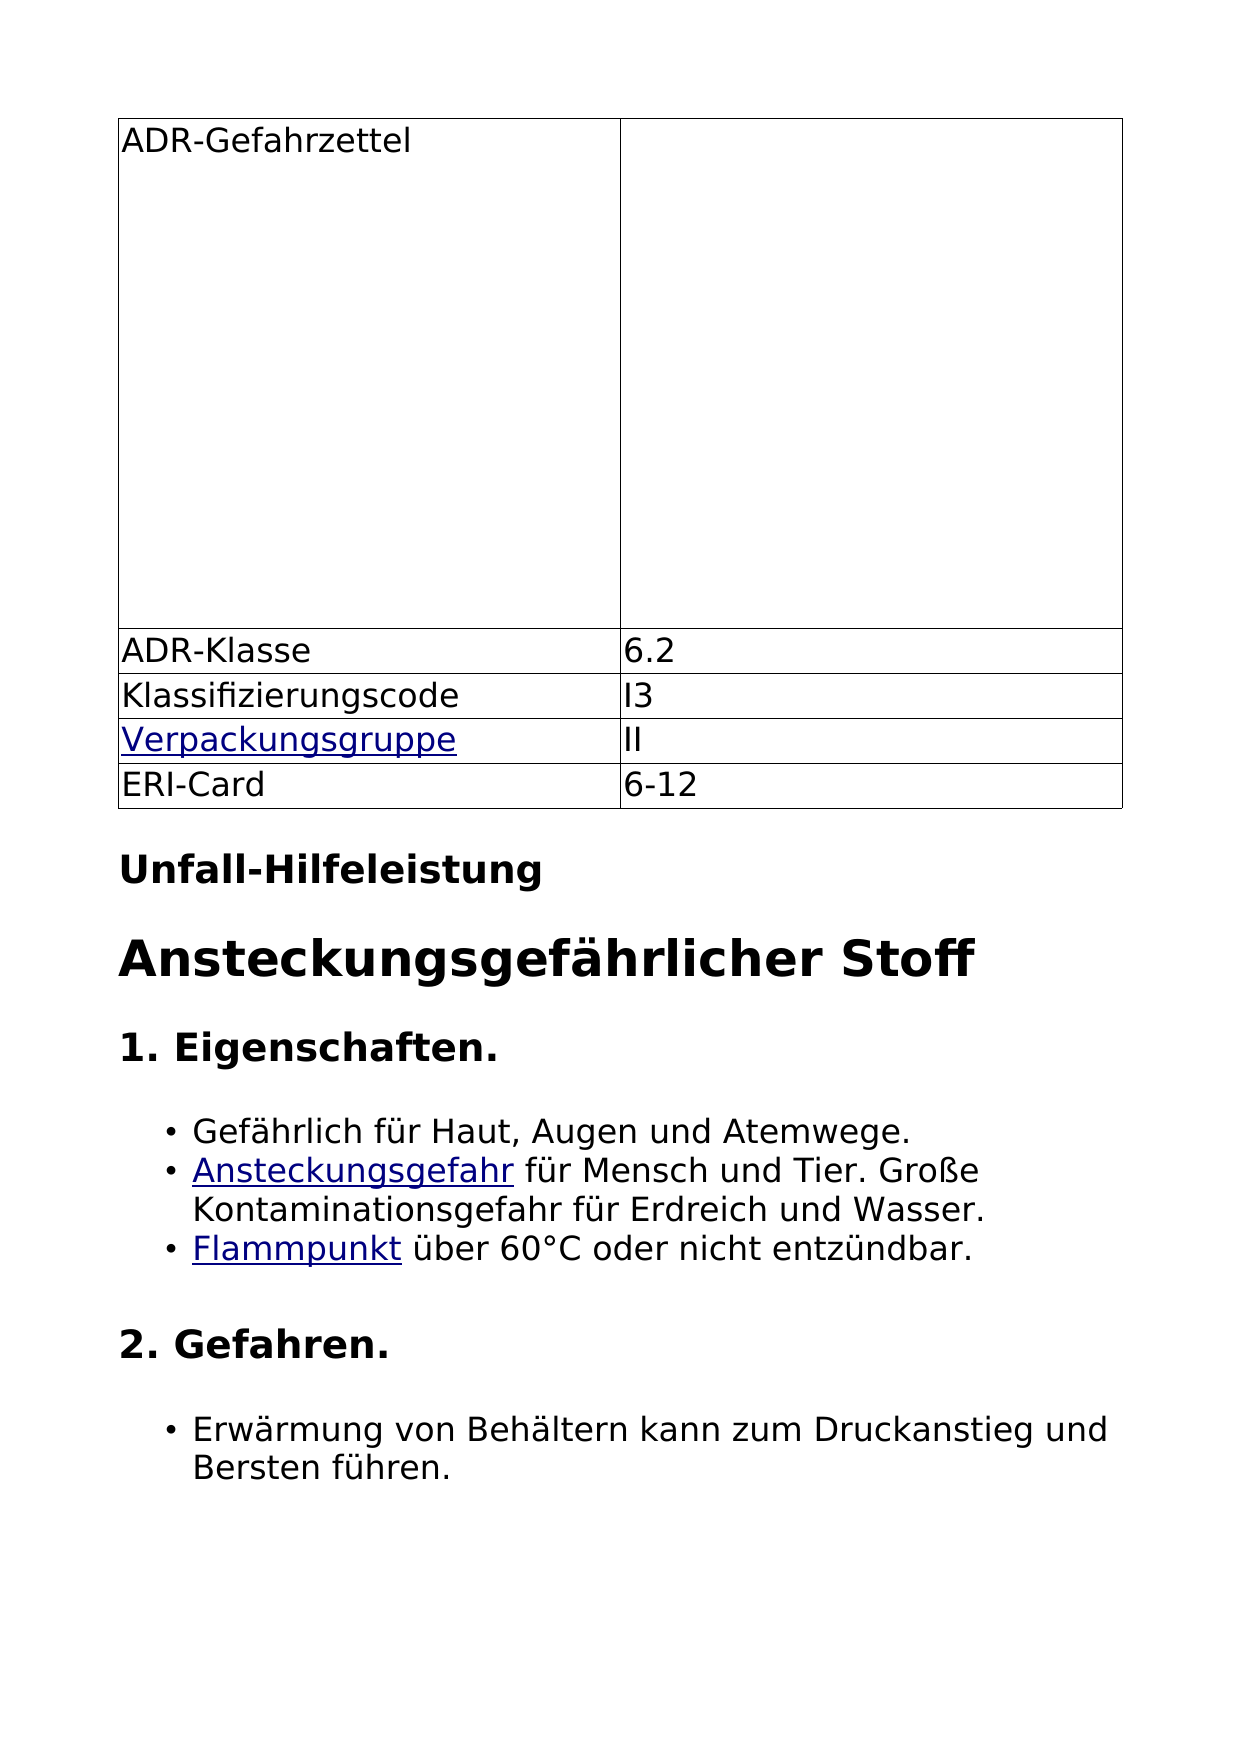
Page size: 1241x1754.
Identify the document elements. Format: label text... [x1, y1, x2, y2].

table_cell Verpackungsgruppe [119, 719, 620, 763]
subtitle 1. Eigenschaften. [118, 1026, 1122, 1071]
table_cell ADR-Gefahrzettel [119, 119, 620, 628]
table_cell ADR-Klasse [119, 629, 620, 673]
table_cell ERI-Card [119, 764, 620, 807]
table_cell Klassifizierungscode [119, 674, 620, 718]
list Gefährlich für Haut, Augen und Atemwege. [177, 1113, 1122, 1152]
subtitle Unfall-Hilfeleistung [118, 847, 1122, 892]
table_cell 6.2 [621, 629, 1122, 673]
table_cell [621, 119, 1122, 628]
list Erwärmung von Behältern kann zum Druckanstieg und Bersten führen. [177, 1410, 1122, 1488]
list Ansteckungsgefahr für Mensch und Tier. Große Kontaminationsgefahr für Erdreich und Wasser. [177, 1152, 1122, 1229]
list Flammpunkt über 60°C oder nicht entzündbar. [177, 1229, 1122, 1268]
table_cell I3 [621, 674, 1122, 718]
table_cell 6-12 [621, 764, 1122, 807]
subtitle Ansteckungsgefährlicher Stoff [118, 930, 1122, 988]
subtitle 2. Gefahren. [118, 1323, 1122, 1368]
table_cell II [621, 719, 1122, 763]
